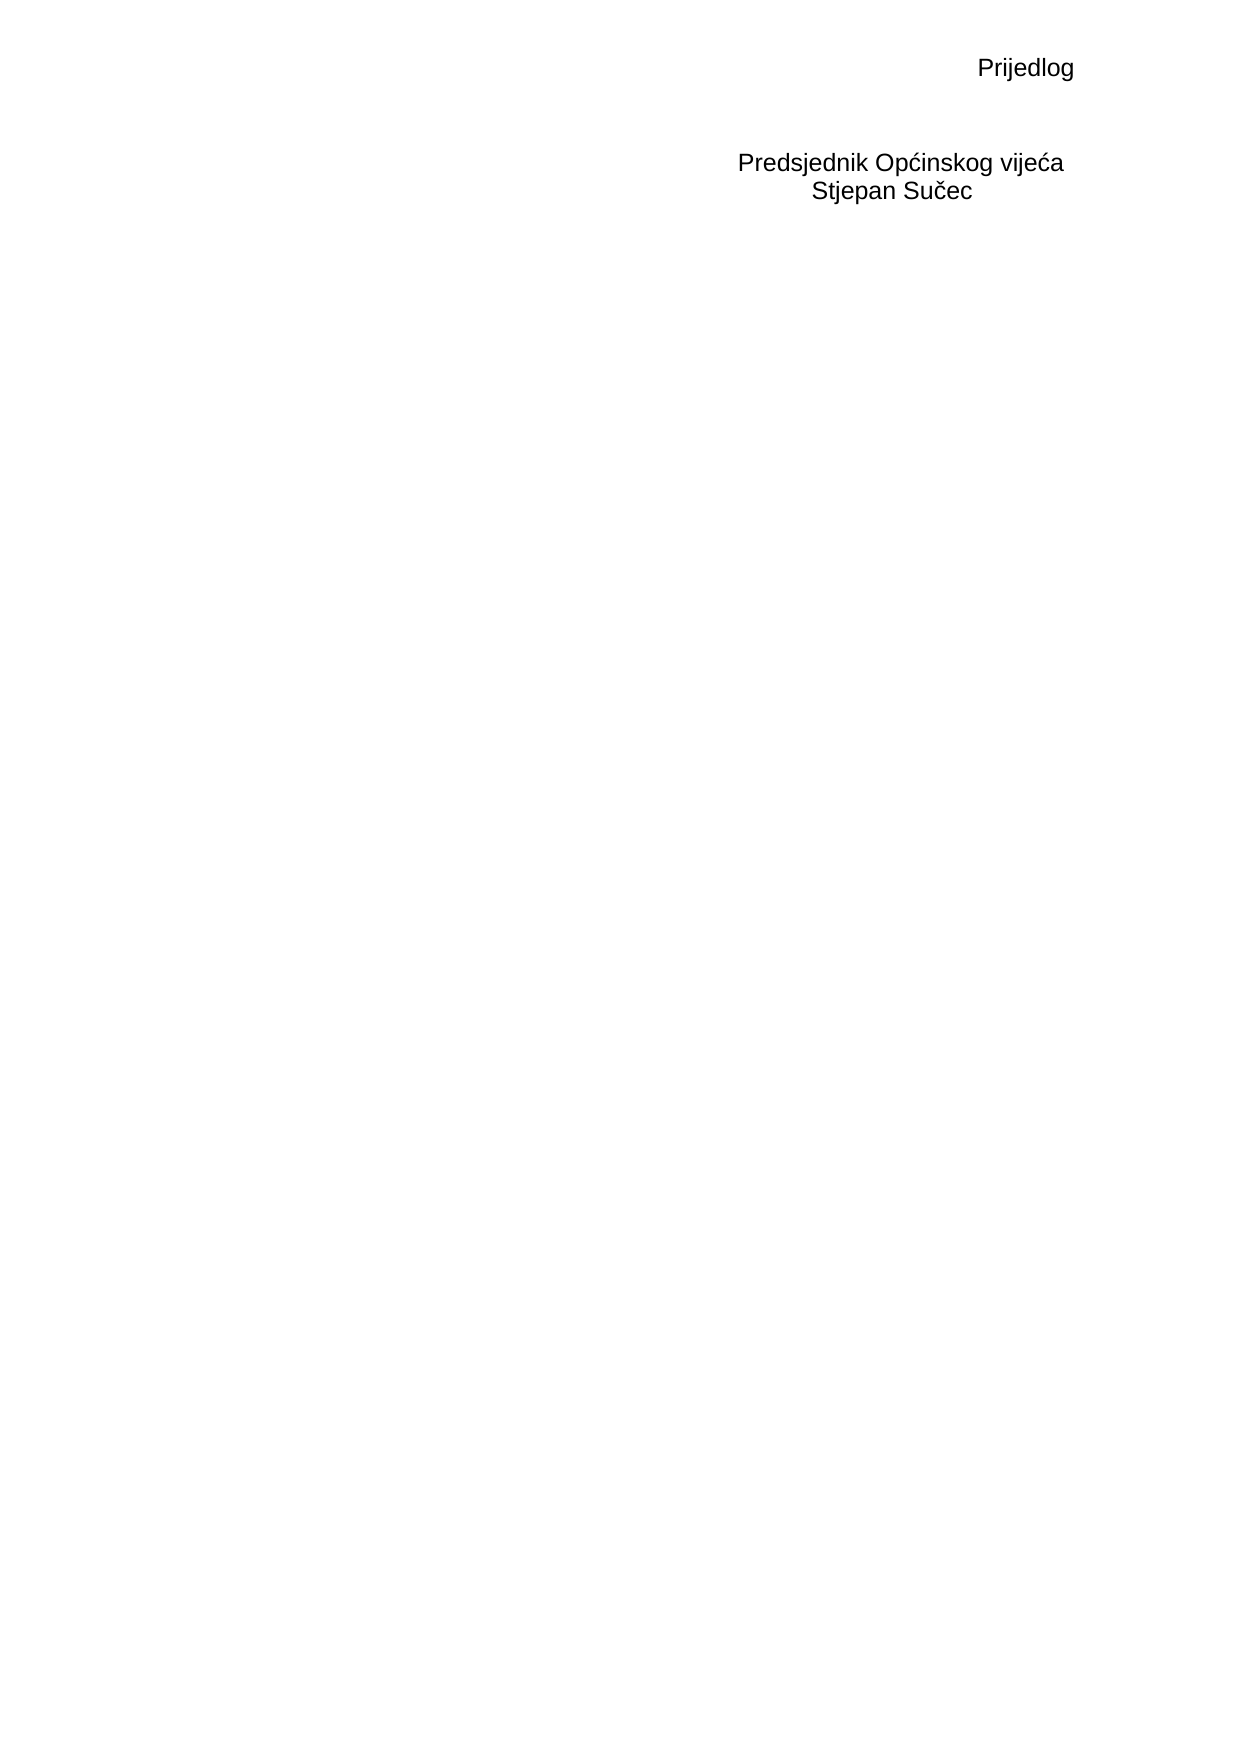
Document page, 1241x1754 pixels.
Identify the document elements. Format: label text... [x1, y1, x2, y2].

text Predsjednik Općinskog vijeća [148, 148, 1093, 176]
text Stjepan Sučec [148, 176, 1093, 205]
